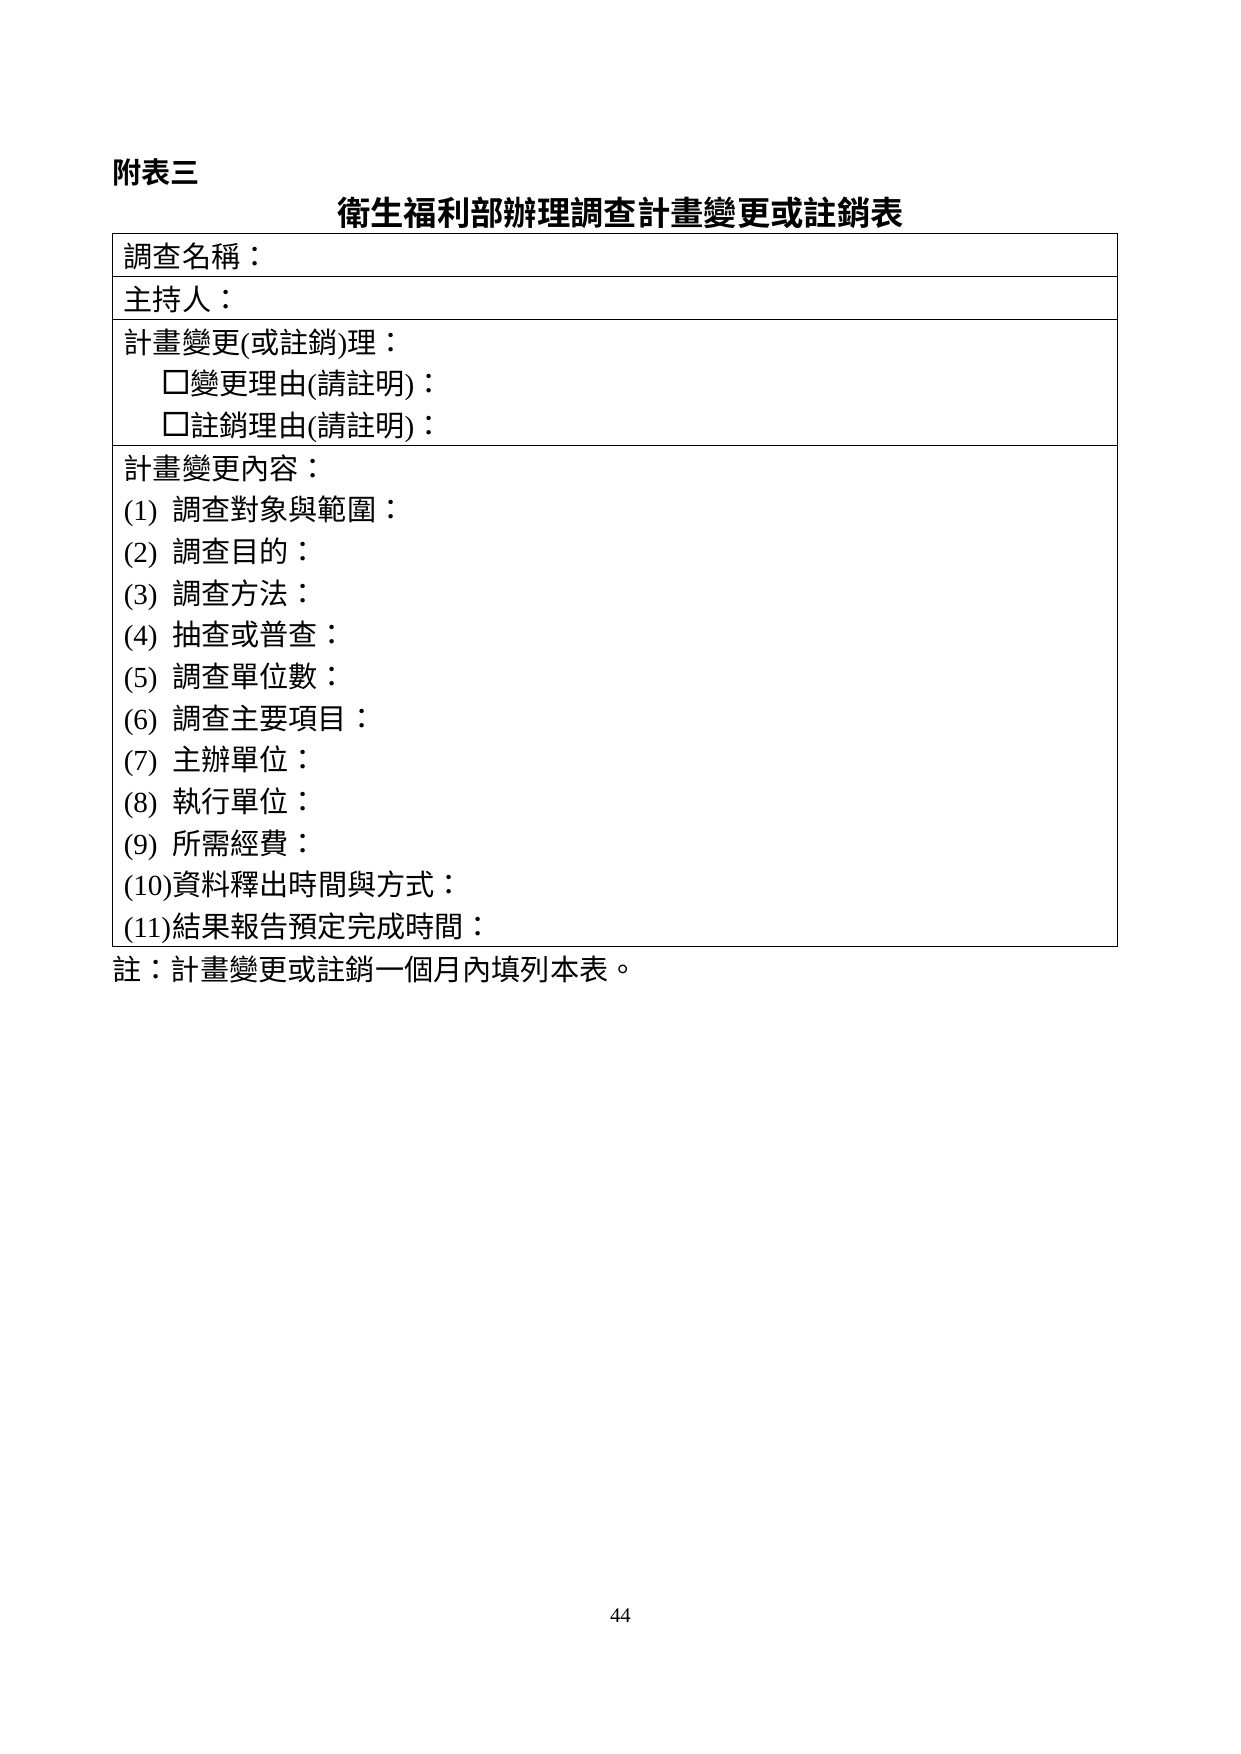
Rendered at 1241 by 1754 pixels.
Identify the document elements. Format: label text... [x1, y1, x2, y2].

table_cell 計畫變更內容： 調查對象與範圍： 調查目的： 調查方法： 抽查或普查： 調查單位數： 調查主要項目： 主辦單位： 執行單位： 所需經費： 資料釋出時間與方式： 結果報告預定完成時間： [113, 446, 1117, 946]
table_cell [442, 277, 1117, 319]
table_header [442, 234, 1117, 276]
table_cell 主持人： [113, 277, 442, 319]
table_header 調查名稱： [113, 234, 442, 276]
text 衛生福利部辦理調查計畫變更或註銷表 [112, 192, 1128, 233]
text 註：計畫變更或註銷一個月內填列本表。 [112, 947, 1128, 988]
table_cell 計畫變更(或註銷)理： 變更理由(請註明)： 註銷理由(請註明)： [113, 320, 1117, 445]
text 附表三 [112, 150, 1128, 192]
